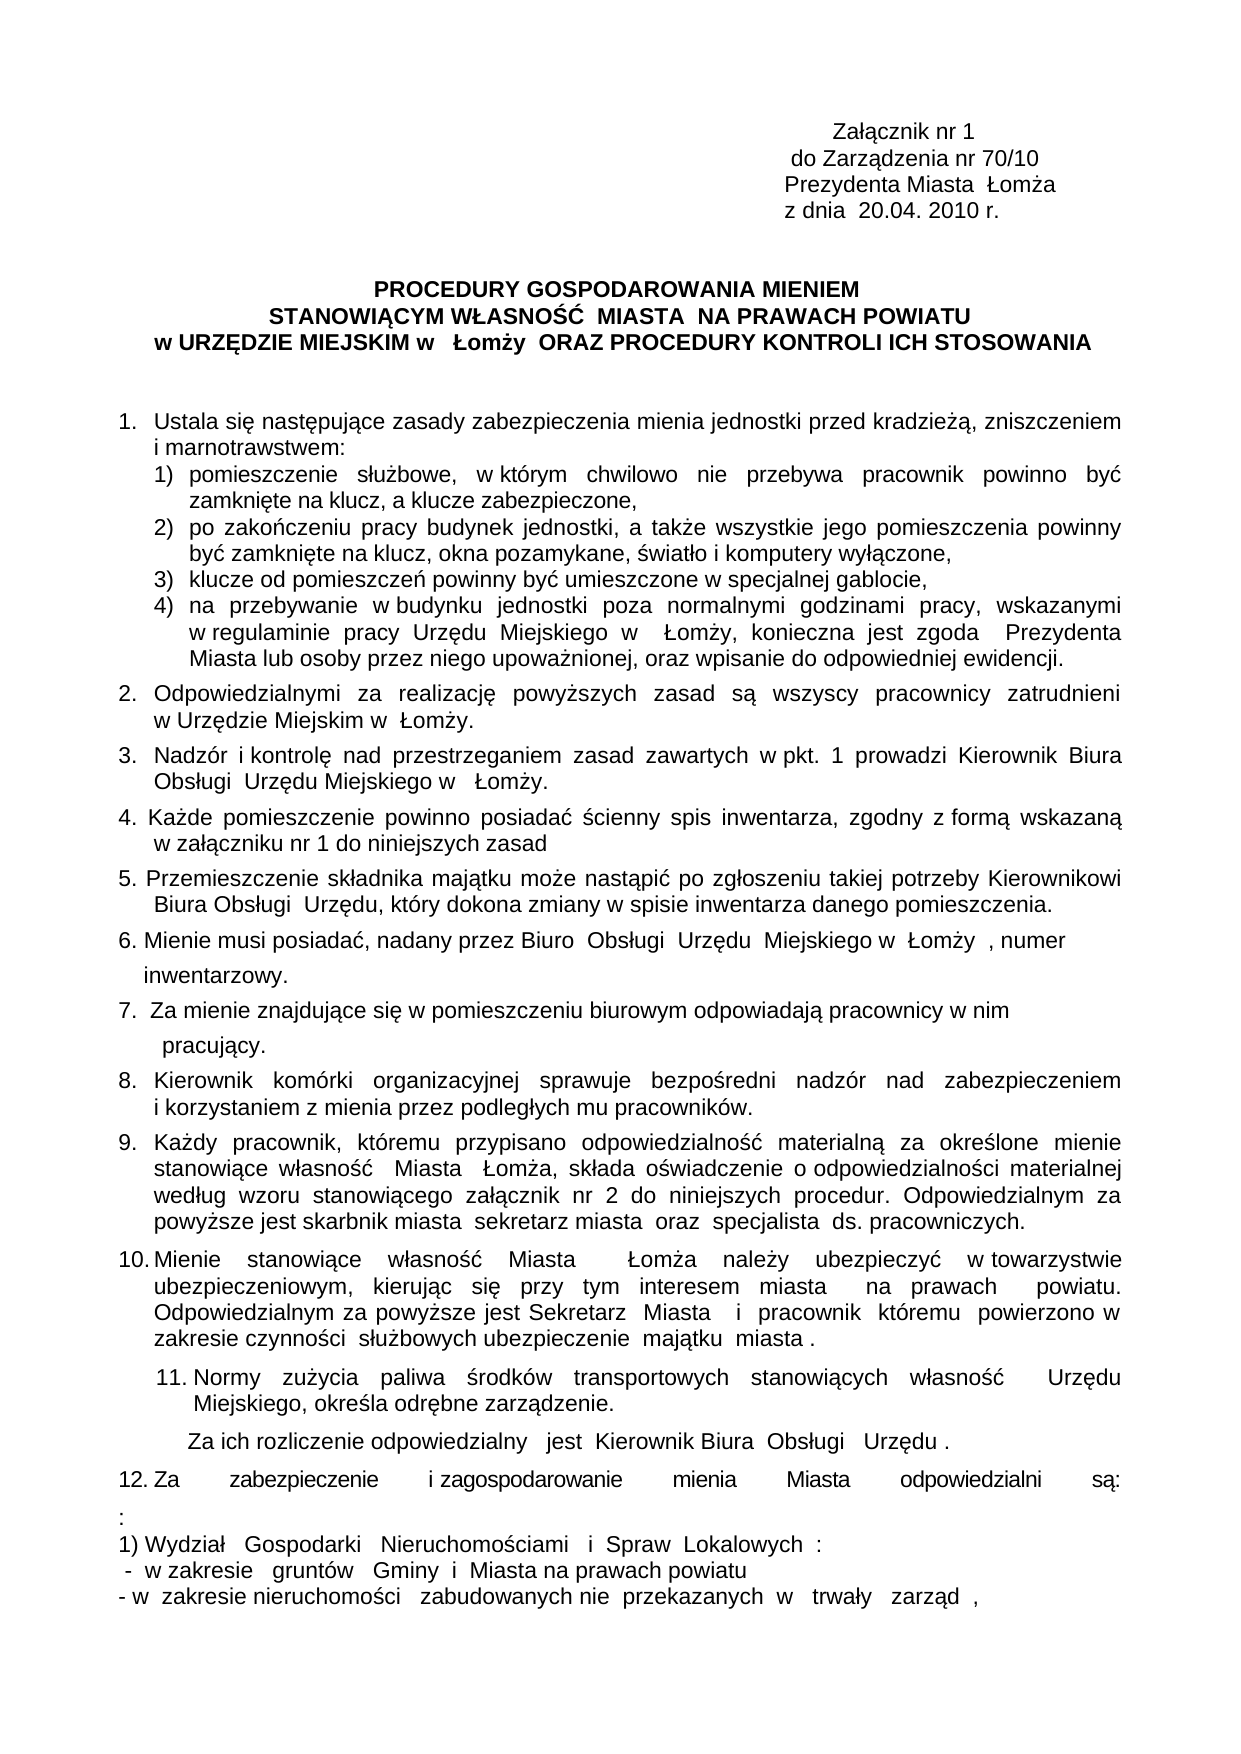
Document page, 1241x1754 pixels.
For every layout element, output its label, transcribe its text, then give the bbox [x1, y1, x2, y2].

text do Zarządzenia nr 70/10 [472, 144, 1122, 171]
text 9. Każdy pracownik, któremu przypisano odpowiedzialność materialną za określone mienie stanowiące własność Miasta Łomża, składa oświadczenie o odpowiedzialności materialnej według wzoru stanowiącego załącznik nr 2 do niniejszych procedur. Odpowiedzialnym za powyższe jest skarbnik miasta sekretarz miasta oraz specjalista ds. pracowniczych. [118, 1129, 1122, 1234]
text pracujący. [156, 1032, 1122, 1059]
text 7. Za mienie znajdujące się w pomieszczeniu biurowym odpowiadają pracownicy w nim [118, 997, 1122, 1023]
text Załącznik nr 1 [472, 118, 1122, 144]
text - w zakresie gruntów Gminy i Miasta na prawach powiatu [118, 1557, 1122, 1583]
text PROCEDURY GOSPODAROWANIA MIENIEM STANOWIĄCYM WŁASNOŚĆ MIASTA NA PRAWACH POWIATU [118, 276, 1122, 329]
text Za ich rozliczenie odpowiedzialny jest Kierownik Biura Obsługi Urzędu . [156, 1428, 1122, 1454]
text 1. Ustala się następujące zasady zabezpieczenia mienia jednostki przed kradzieżą, zniszczeniem i marnotrawstwem: [118, 408, 1122, 461]
text 6. Mienie musi posiadać, nadany przez Biuro Obsługi Urzędu Miejskiego w Łomży , numer [118, 927, 1122, 953]
text inwentarzowy. [118, 962, 1122, 988]
text 8. Kierownik komórki organizacyjnej sprawuje bezpośredni nadzór nad zabezpieczeniem i korzystaniem z mienia przez podległych mu pracowników. [118, 1067, 1122, 1120]
text 4. Każde pomieszczenie powinno posiadać ścienny spis inwentarza, zgodny z formą wskazaną w załączniku nr 1 do niniejszych zasad [118, 803, 1122, 856]
text 2. Odpowiedzialnymi za realizację powyższych zasad są wszyscy pracownicy zatrudnieni w Urzędzie Miejskim w Łomży. [118, 680, 1122, 733]
text 2) po zakończeniu pracy budynek jednostki, a także wszystkie jego pomieszczenia powinny być zamknięte na klucz, okna pozamykane, światło i komputery wyłączone, [153, 513, 1122, 566]
text 5. Przemieszczenie składnika majątku może nastąpić po zgłoszeniu takiej potrzeby Kierownikowi Biura Obsługi Urzędu, który dokona zmiany w spisie inwentarza danego pomieszczenia. [118, 865, 1122, 918]
list Normy zużycia paliwa środków transportowych stanowiących własność Urzędu Miejskiego, określa odrębne zarządzenie. [156, 1363, 1122, 1416]
text 3. Nadzór i kontrolę nad przestrzeganiem zasad zawartych w pkt. 1 prowadzi Kierownik Biura Obsługi Urzędu Miejskiego w Łomży. [118, 742, 1122, 795]
subtitle - w zakresie nieruchomości zabudowanych nie przekazanych w trwały zarząd , [118, 1583, 1122, 1609]
text Prezydenta Miasta Łomża [472, 171, 1122, 197]
text 12. Za zabezpieczenie i zagospodarowanie mienia Miasta odpowiedzialni są: [118, 1466, 1122, 1492]
text 3) klucze od pomieszczeń powinny być umieszczone w specjalnej gablocie, [153, 566, 1122, 592]
text : [118, 1504, 1122, 1531]
text z dnia 20.04. 2010 r. [472, 197, 1122, 223]
text 10. Mienie stanowiące własność Miasta Łomża należy ubezpieczyć w towarzystwie ubezpieczeniowym, kierując się przy tym interesem miasta na prawach powiatu. Odpowiedzialnym za powyższe jest Sekretarz Miasta i pracownik któremu powierzono w zakresie czynności służbowych ubezpieczenie majątku miasta . [118, 1246, 1122, 1352]
text 4) na przebywanie w budynku jednostki poza normalnymi godzinami pracy, wskazanymi w regulaminie pracy Urzędu Miejskiego w Łomży, konieczna jest zgoda Prezydenta Miasta lub osoby przez niego upoważnionej, oraz wpisanie do odpowiedniej ewidencji. [153, 592, 1122, 672]
text 1) Wydział Gospodarki Nieruchomościami i Spraw Lokalowych : [118, 1531, 1122, 1557]
text w URZĘDZIE MIEJSKIM w Łomży ORAZ PROCEDURY KONTROLI ICH STOSOWANIA [118, 329, 1122, 355]
text 1) pomieszczenie służbowe, w którym chwilowo nie przebywa pracownik powinno być zamknięte na klucz, a klucze zabezpieczone, [153, 461, 1122, 513]
